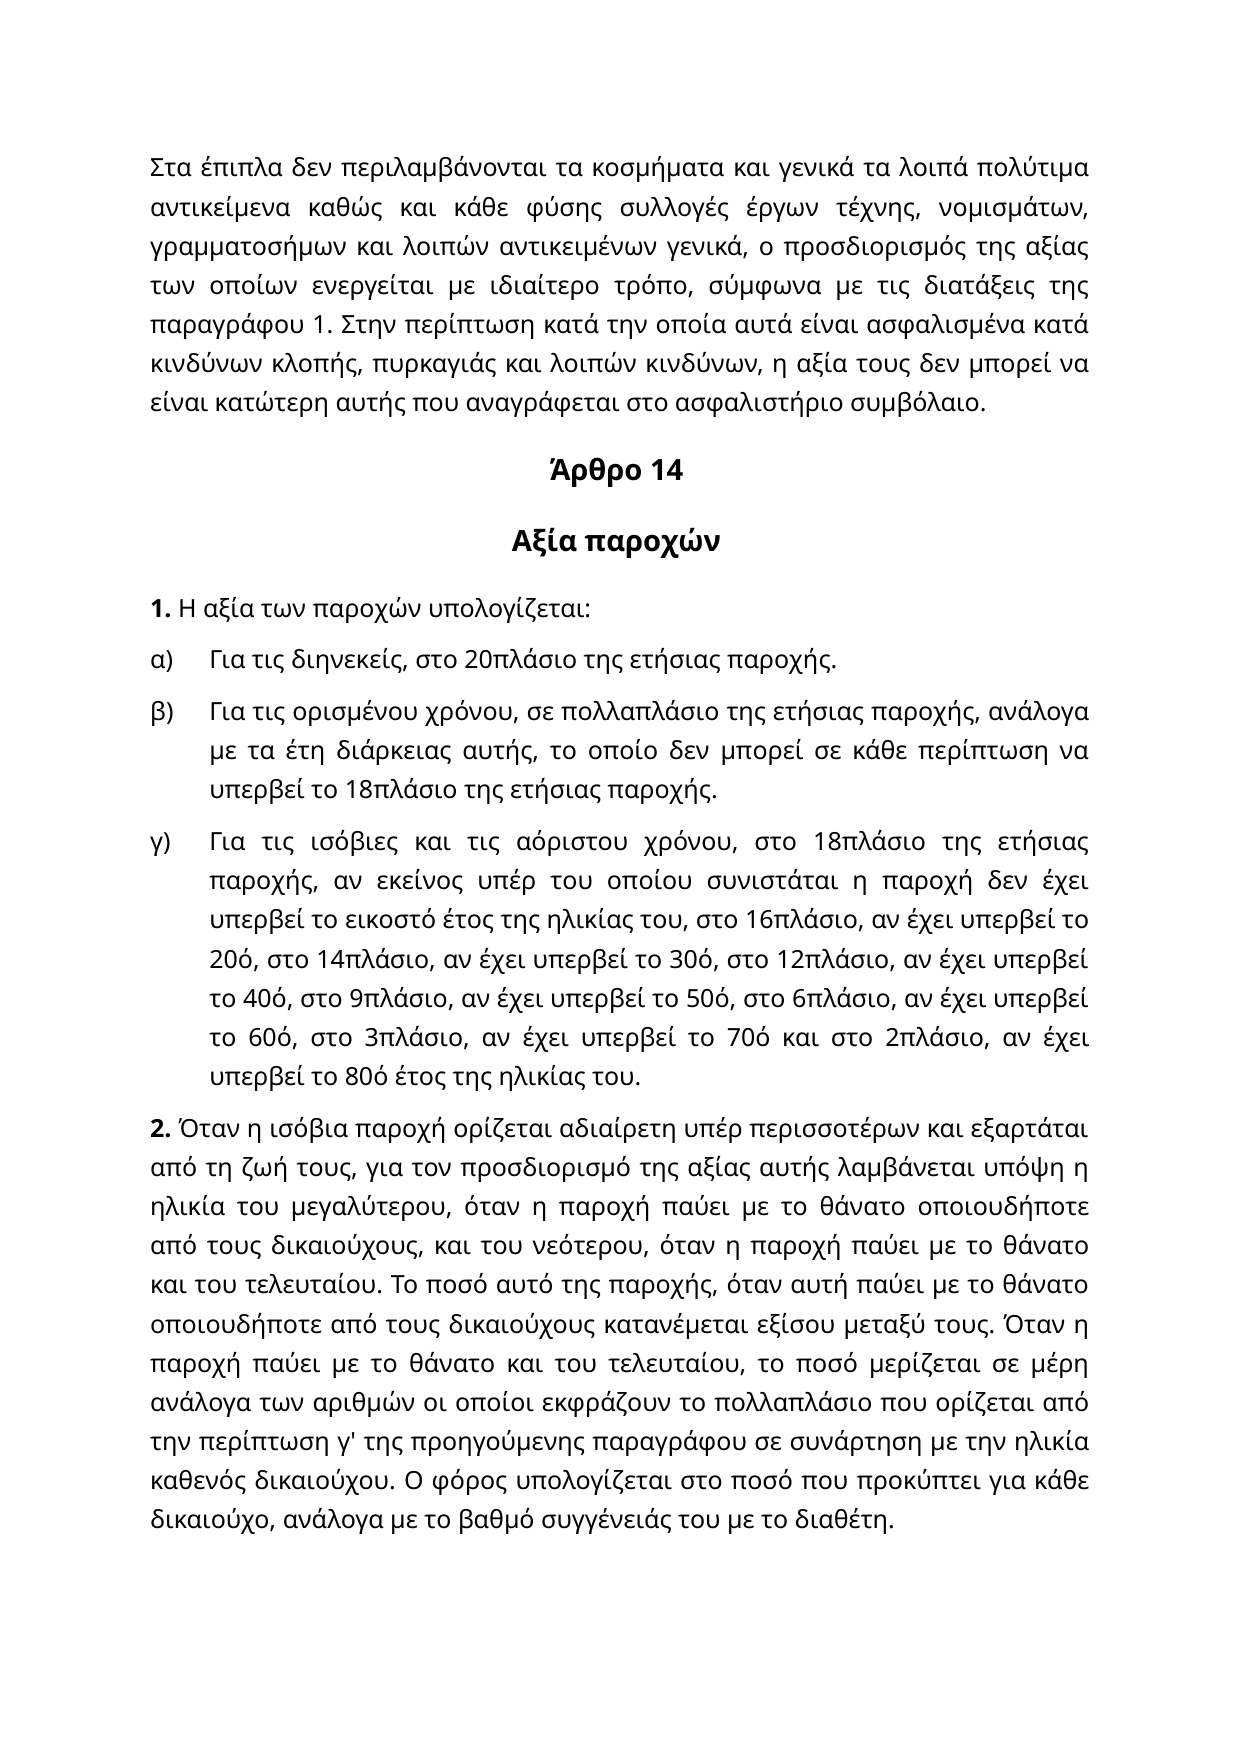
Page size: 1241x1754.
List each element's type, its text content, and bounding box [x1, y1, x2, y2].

text 1. Η αξία των παροχών υπολογίζεται: [150, 590, 1090, 624]
text Στα έπιπλα δεν περιλαμβάνονται τα κοσμήματα και γενικά τα λοιπά πολύτιμα αντικείμενα καθώς και κάθε φύσης συλλογές έργων τέχνης, νομισμάτων, γραμματοσήμων και λοιπών αντικειμένων γενικά, ο προσδιορισμός της αξίας των οποίων ενεργείται με ιδιαίτερο τρόπο, σύμφωνα με τις διατάξεις της παραγράφου 1. Στην περίπτωση κατά την οποία αυτά είναι ασφαλισμένα κατά κινδύνων κλοπής, πυρκαγιάς και λοιπών κινδύνων, η αξία τους δεν μπορεί να είναι κατώτερη αυτής που αναγράφεται στο ασφαλιστήριο συμβόλαιο. [150, 150, 1090, 419]
list α) Για τις διηνεκείς, στο 20πλάσιο της ετήσιας παροχής. [150, 642, 1090, 676]
subtitle Αξία παροχών [150, 520, 1090, 559]
list β) Για τις ορισμένου χρόνου, σε πολλαπλάσιο της ετήσιας παροχής, ανάλογα με τα έτη διάρκειας αυτής, το οποίο δεν μπορεί σε κάθε περίπτωση να υπερβεί το 18πλάσιο της ετήσιας παροχής. [150, 694, 1090, 806]
list γ) Για τις ισόβιες και τις αόριστου χρόνου, στο 18πλάσιο της ετήσιας παροχής, αν εκείνος υπέρ του οποίου συνιστάται η παροχή δεν έχει υπερβεί το εικοστό έτος της ηλικίας του, στο 16πλάσιο, αν έχει υπερβεί το 20ό, στο 14πλάσιο, αν έχει υπερβεί το 30ό, στο 12πλάσιο, αν έχει υπερβεί το 40ό, στο 9πλάσιο, αν έχει υπερβεί το 50ό, στο 6πλάσιο, αν έχει υπερβεί το 60ό, στο 3πλάσιο, αν έχει υπερβεί το 70ό και στο 2πλάσιο, αν έχει υπερβεί το 80ό έτος της ηλικίας του. [150, 824, 1090, 1093]
subtitle Άρθρο 14 [150, 449, 1090, 489]
text 2. Όταν η ισόβια παροχή ορίζεται αδιαίρετη υπέρ περισσοτέρων και εξαρτάται από τη ζωή τους, για τον προσδιορισμό της αξίας αυτής λαμβάνεται υπόψη η ηλικία του μεγαλύτερου, όταν η παροχή παύει με το θάνατο οποιουδήποτε από τους δικαιούχους, και του νεότερου, όταν η παροχή παύει με το θάνατο και του τελευταίου. Το ποσό αυτό της παροχής, όταν αυτή παύει με το θάνατο οποιουδήποτε από τους δικαιούχους κατανέμεται εξίσου μεταξύ τους. Όταν η παροχή παύει με το θάνατο και του τελευταίου, το ποσό μερίζεται σε μέρη ανάλογα των αριθμών οι οποίοι εκφράζουν το πολλαπλάσιο που ορίζεται από την περίπτωση γ' της προηγούμενης παραγράφου σε συνάρτηση με την ηλικία καθενός δικαιούχου. Ο φόρος υπολογίζεται στο ποσό που προκύπτει για κάθε δικαιούχο, ανάλογα με το βαθμό συγγένειάς του με το διαθέτη. [150, 1110, 1090, 1536]
